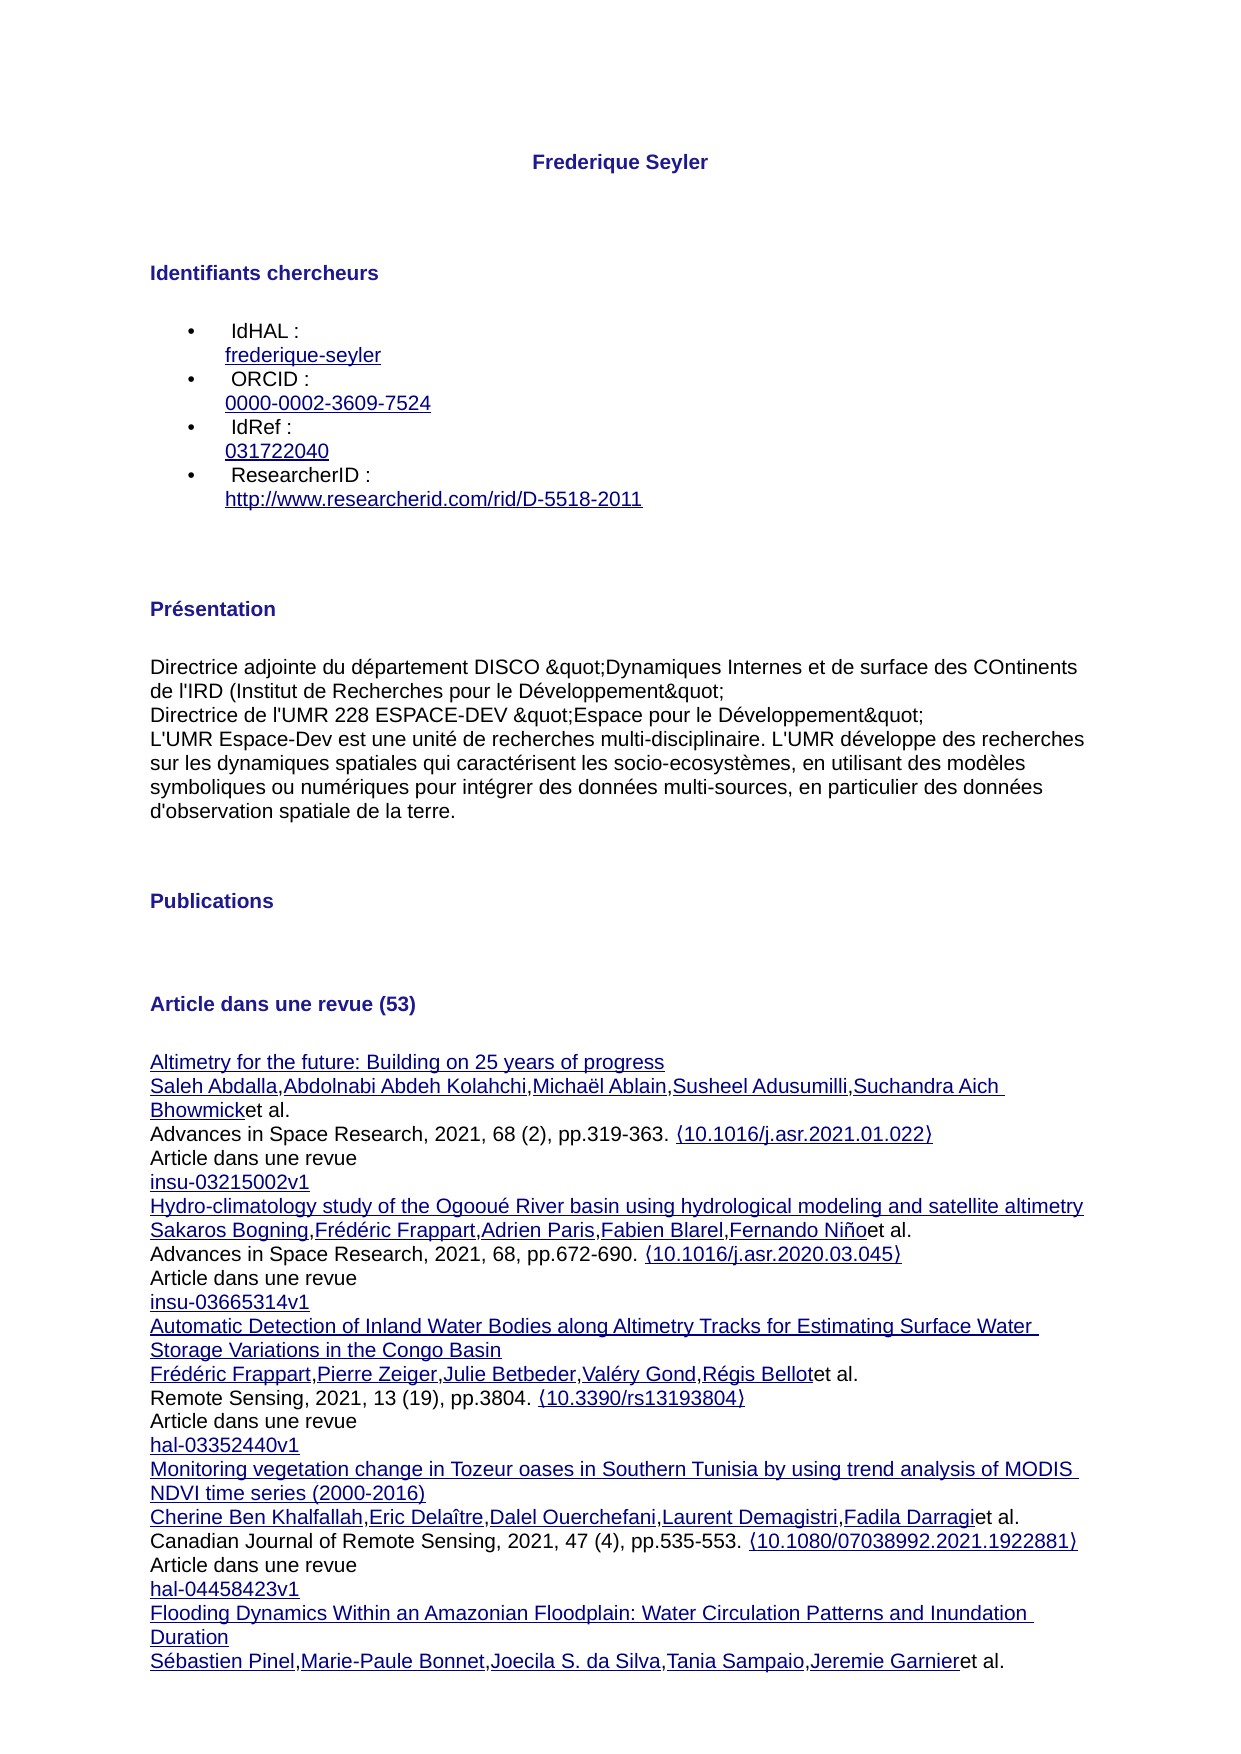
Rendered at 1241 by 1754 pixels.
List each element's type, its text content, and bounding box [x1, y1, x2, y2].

list ResearcherID : [187, 462, 1090, 486]
subtitle Identifiants chercheurs [150, 260, 1090, 284]
table_cell Automatic Detection of Inland Water Bodies along Altimetry Tracks for Estimating Surface Water Storage Variations in the Congo Basin Frédéric Frappart,Pierre Zeiger,Julie Betbeder,Valéry Gond,Régis Bellotet al. Remote Sensing, 2021, 13 (19), pp.3804. ⟨10.3390/rs13193804⟩ Article dans une revue hal-03352440v1 [150, 1314, 1090, 1457]
subtitle Présentation [150, 597, 1090, 621]
text L'UMR Espace-Dev est une unité de recherches multi-disciplinaire. L'UMR développe des recherches sur les dynamiques spatiales qui caractérisent les socio-ecosystèmes, en utilisant des modèles symboliques ou numériques pour intégrer des données multi-sources, en particulier des données d'observation spatiale de la terre. [150, 727, 1090, 823]
table_header Altimetry for the future: Building on 25 years of progress Saleh Abdalla,Abdolnabi Abdeh Kolahchi,Michaël Ablain,Susheel Adusumilli,Suchandra Aich Bhowmicket al. Advances in Space Research, 2021, 68 (2), pp.319-363. ⟨10.1016/j.asr.2021.01.022⟩ Article dans une revue insu-03215002v1 [150, 1050, 1090, 1194]
subtitle Publications [150, 888, 1090, 912]
list 031722040 [187, 438, 1090, 462]
text Directrice adjointe du département DISCO &quot;Dynamiques Internes et de surface des COntinents de l'IRD (Institut de Recherches pour le Développement&quot; [150, 655, 1090, 703]
list http://www.researcherid.com/rid/D-5518-2011 [187, 486, 1090, 510]
table_cell Flooding Dynamics Within an Amazonian Floodplain: Water Circulation Patterns and Inundation Duration Sébastien Pinel,Marie-Paule Bonnet,Joecila S. da Silva,Tania Sampaio,Jeremie Garnieret al. [150, 1601, 1090, 1673]
subtitle Frederique Seyler [150, 150, 1090, 174]
text Directrice de l'UMR 228 ESPACE-DEV &quot;Espace pour le Développement&quot; [150, 703, 1090, 727]
table_cell Monitoring vegetation change in Tozeur oases in Southern Tunisia by using trend analysis of MODIS NDVI time series (2000-2016) Cherine Ben Khalfallah,Eric Delaître,Dalel Ouerchefani,Laurent Demagistri,Fadila Darragiet al. Canadian Journal of Remote Sensing, 2021, 47 (4), pp.535-553. ⟨10.1080/07038992.2021.1922881⟩ Article dans une revue hal-04458423v1 [150, 1457, 1090, 1601]
list 0000-0002-3609-7524 [187, 391, 1090, 414]
subtitle Article dans une revue (53) [150, 992, 1090, 1016]
list IdRef : [187, 414, 1090, 438]
table_cell Hydro-climatology study of the Ogooué River basin using hydrological modeling and satellite altimetry Sakaros Bogning,Frédéric Frappart,Adrien Paris,Fabien Blarel,Fernando Niñoet al. Advances in Space Research, 2021, 68, pp.672-690. ⟨10.1016/j.asr.2020.03.045⟩ Article dans une revue insu-03665314v1 [150, 1194, 1090, 1313]
list frederique-seyler [187, 343, 1090, 367]
list ORCID : [187, 367, 1090, 391]
list IdHAL : [187, 319, 1090, 343]
